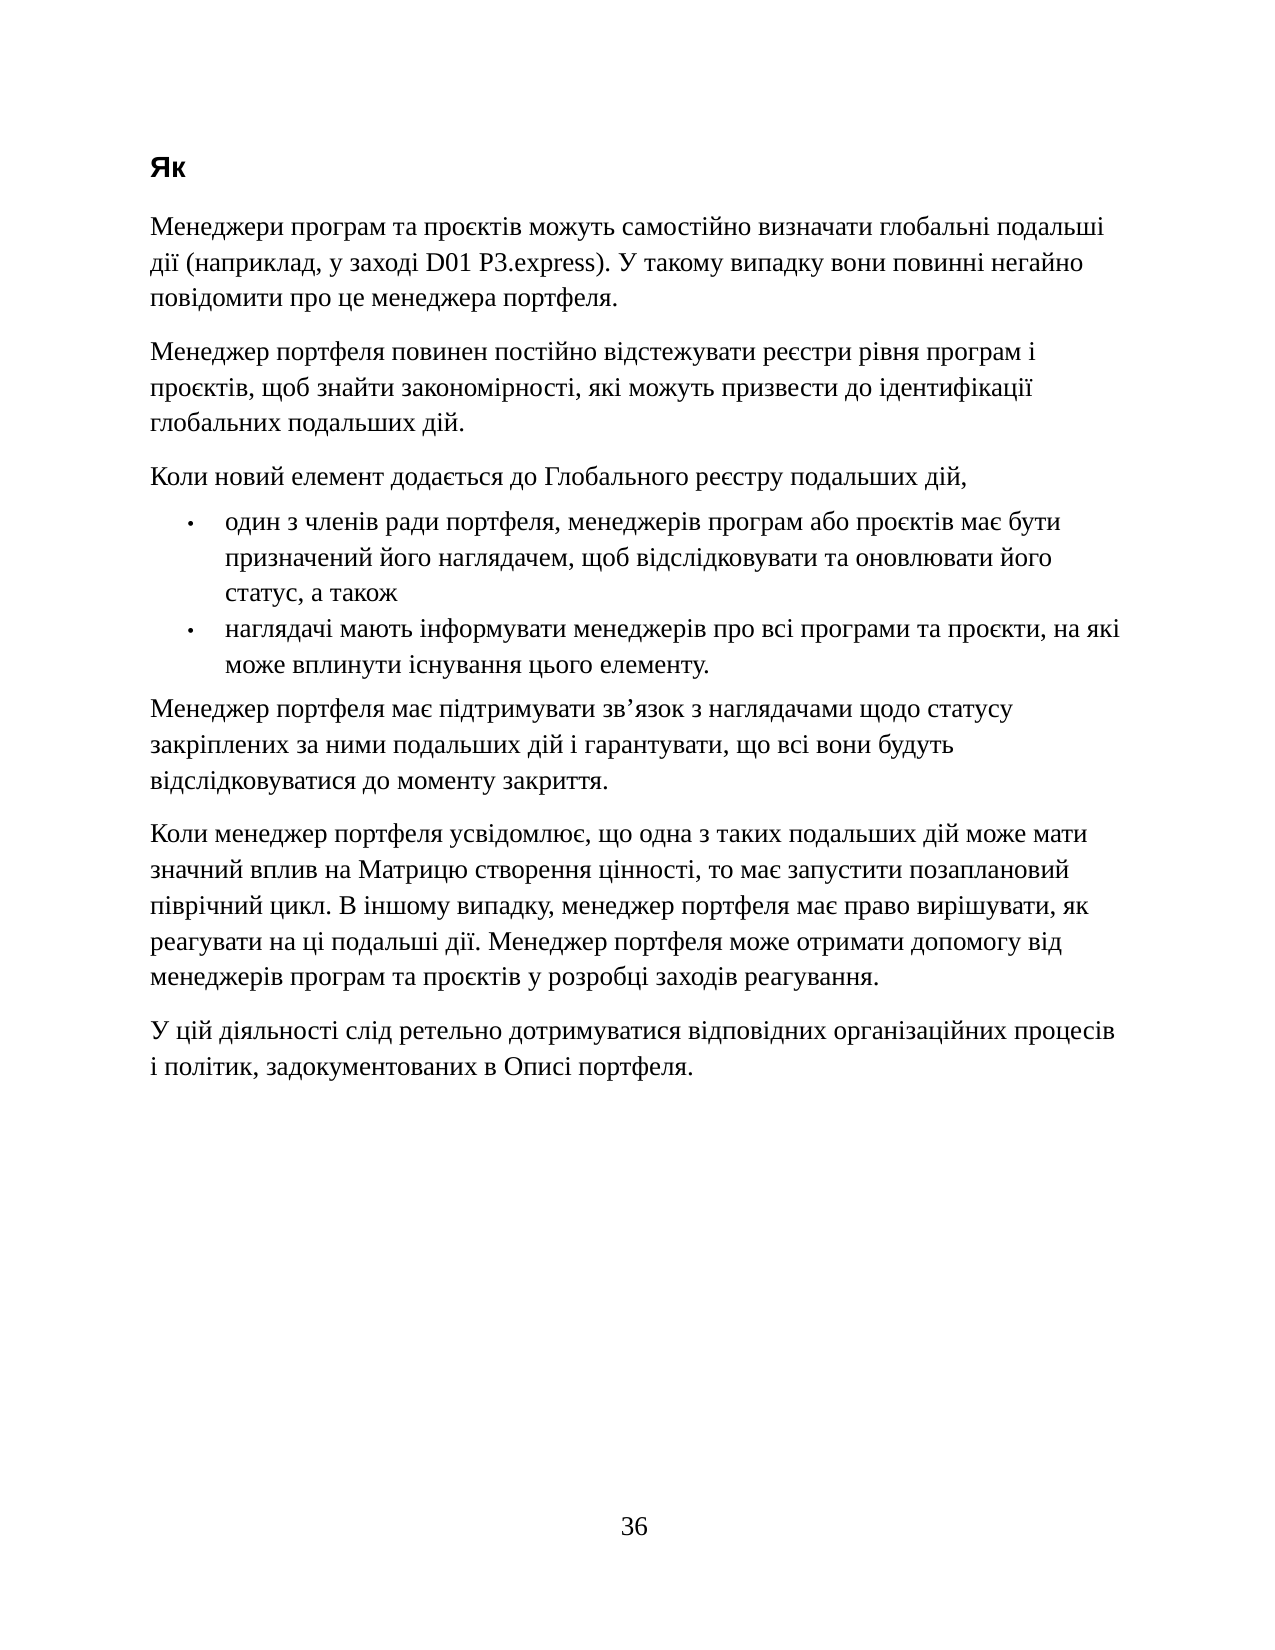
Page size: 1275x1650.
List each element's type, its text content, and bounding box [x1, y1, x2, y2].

text Коли менеджер портфеля усвідомлює, що одна з таких подальших дій може мати значний вплив на Матрицю створення цінності, то має запустити позаплановий піврічний цикл. В іншому випадку, менеджер портфеля має право вирішувати, як реагувати на ці подальші дії. Менеджер портфеля може отримати допомогу від менеджерів програм та проєктів у розробці заходів реагування. [150, 818, 1125, 992]
text Менеджер портфеля має підтримувати зв’язок з наглядачами щодо статусу закріплених за ними подальших дій і гарантувати, що всі вони будуть відслідковуватися до моменту закриття. [150, 692, 1125, 795]
text Менеджери програм та проєктів можуть самостійно визначати глобальні подальші дії (наприклад, у заході D01 P3.express). У такому випадку вони повинні негайно повідомити про це менеджера портфеля. [150, 210, 1125, 313]
list один з членів ради портфеля, менеджерів програм або проєктів має бути призначений його наглядачем, щоб відслідковувати та оновлювати його статус, а також [187, 505, 1125, 607]
text Менеджер портфеля повинен постійно відстежувати реєстри рівня програм і проєктів, щоб знайти закономірності, які можуть призвести до ідентифікації глобальних подальших дій. [150, 335, 1125, 438]
text У цій діяльності слід ретельно дотримуватися відповідних організаційних процесів і політик, задокументованих в Описі портфеля. [150, 1014, 1125, 1081]
subtitle Як [150, 150, 1125, 183]
list наглядачі мають інформувати менеджерів про всі програми та проєкти, на які може вплинути існування цього елементу. [187, 612, 1125, 679]
text Коли новий елемент додається до Глобального реєстру подальших дій, [150, 460, 1125, 491]
